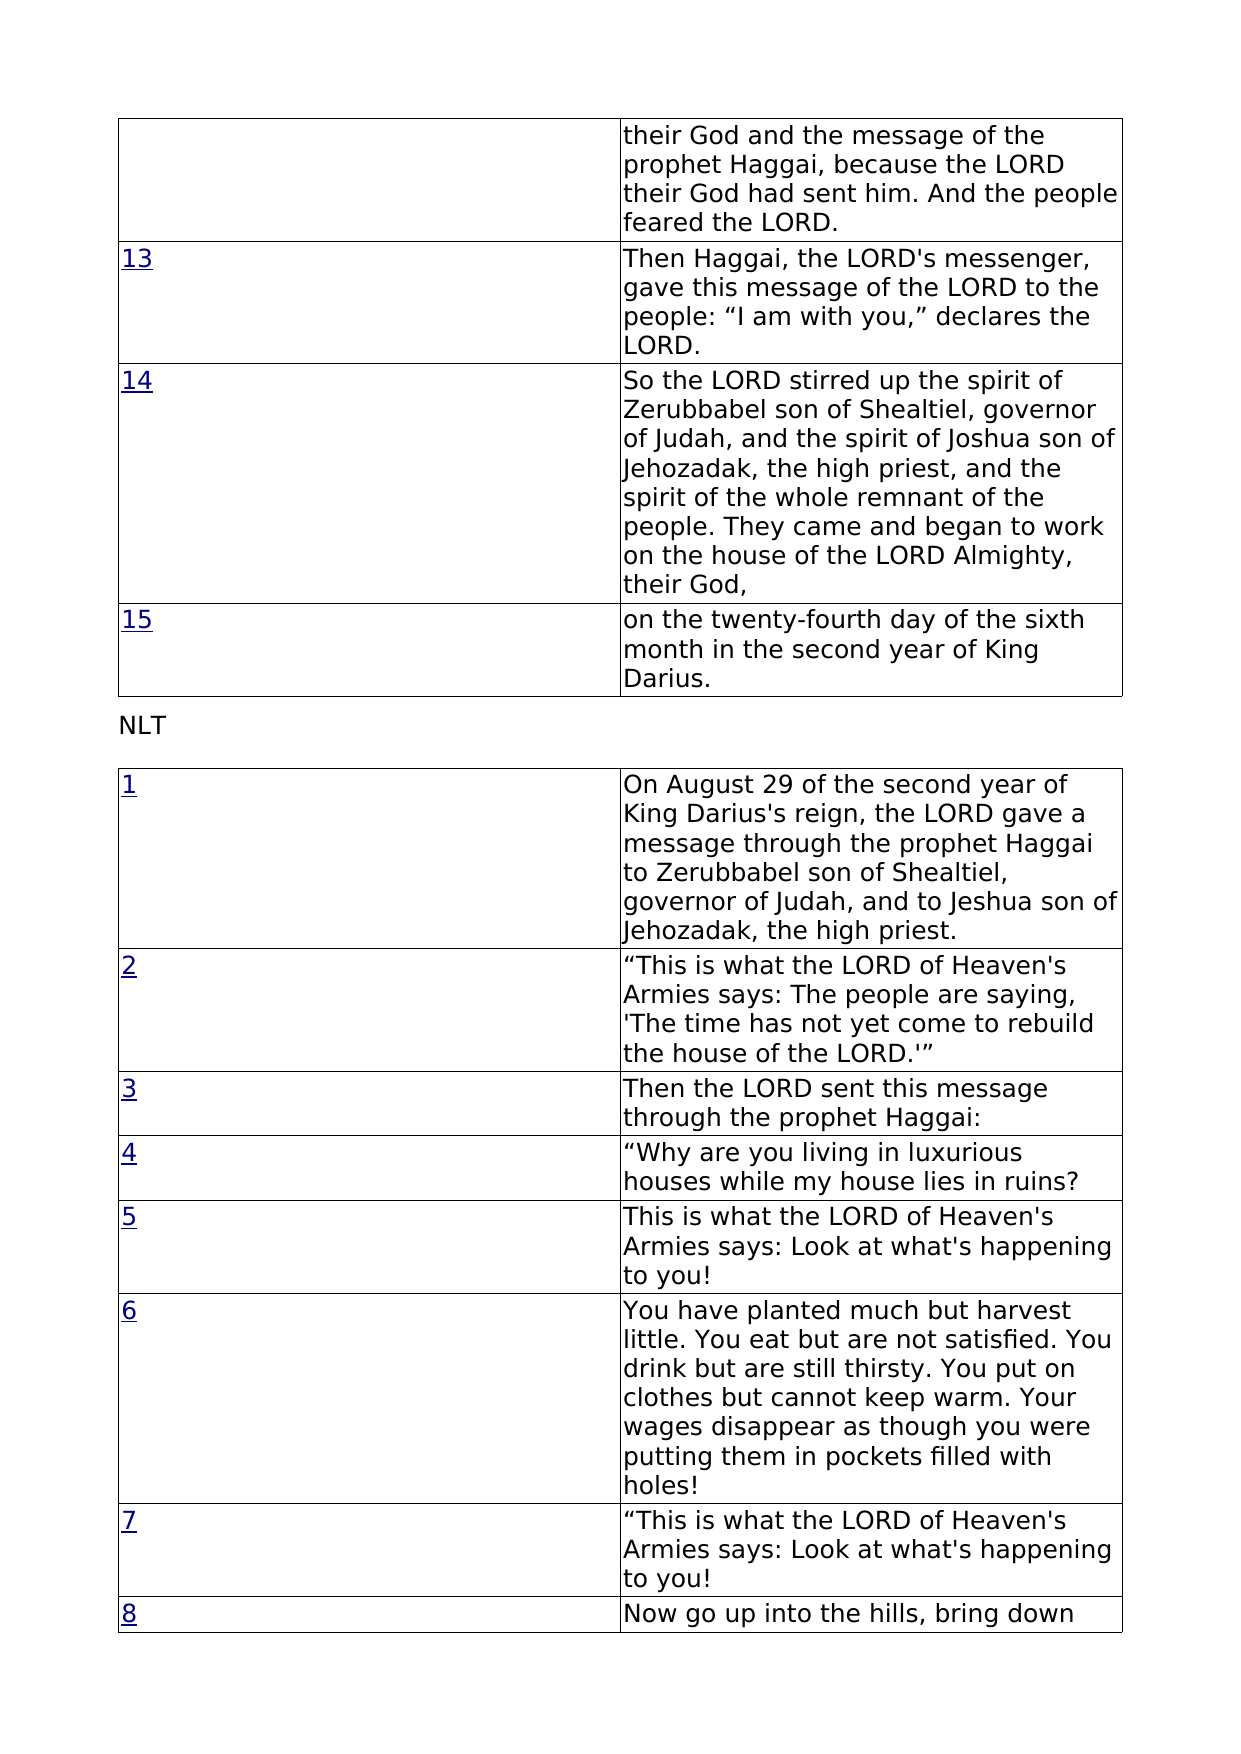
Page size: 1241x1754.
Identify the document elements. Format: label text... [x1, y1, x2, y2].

table_cell 13 [119, 242, 620, 363]
table_cell 3 [119, 1072, 620, 1135]
table_cell 4 [119, 1136, 620, 1199]
table_cell [119, 119, 620, 241]
table_cell 14 [119, 364, 620, 603]
table_cell “This is what the LORD of Heaven's Armies says: The people are saying, 'The time has not yet come to rebuild the house of the LORD.'” [621, 949, 1122, 1071]
table_cell “Why are you living in luxurious houses while my house lies in ruins? [621, 1136, 1122, 1199]
table_cell 6 [119, 1294, 620, 1503]
table_header On August 29 of the second year of King Darius's reign, the LORD gave a message through the prophet Haggai to Zerubbabel son of Shealtiel, governor of Judah, and to Jeshua son of Jehozadak, the high priest. [621, 769, 1122, 948]
table_cell 8 [119, 1597, 620, 1632]
table_cell Then Haggai, the LORD's messenger, gave this message of the LORD to the people: “I am with you,” declares the LORD. [621, 242, 1122, 363]
table_cell “This is what the LORD of Heaven's Armies says: Look at what's happening to you! [621, 1504, 1122, 1596]
table_cell You have planted much but harvest little. You eat but are not satisfied. You drink but are still thirsty. You put on clothes but cannot keep warm. Your wages disappear as though you were putting them in pockets filled with holes! [621, 1294, 1122, 1503]
table_cell So the LORD stirred up the spirit of Zerubbabel son of Shealtiel, governor of Judah, and the spirit of Joshua son of Jehozadak, the high priest, and the spirit of the whole remnant of the people. They came and began to work on the house of the LORD Almighty, their God, [621, 364, 1122, 603]
table_cell 7 [119, 1504, 620, 1596]
table_cell their God and the message of the prophet Haggai, because the LORD their God had sent him. And the people feared the LORD. [621, 119, 1122, 241]
table_cell 15 [119, 604, 620, 696]
table_cell 2 [119, 949, 620, 1071]
text NLT [118, 711, 1122, 740]
table_cell This is what the LORD of Heaven's Armies says: Look at what's happening to you! [621, 1201, 1122, 1293]
table_cell Then the LORD sent this message through the prophet Haggai: [621, 1072, 1122, 1135]
table_header 1 [119, 769, 620, 948]
table_cell 5 [119, 1201, 620, 1293]
table_cell Now go up into the hills, bring down [621, 1597, 1122, 1632]
table_cell on the twenty-fourth day of the sixth month in the second year of King Darius. [621, 604, 1122, 696]
